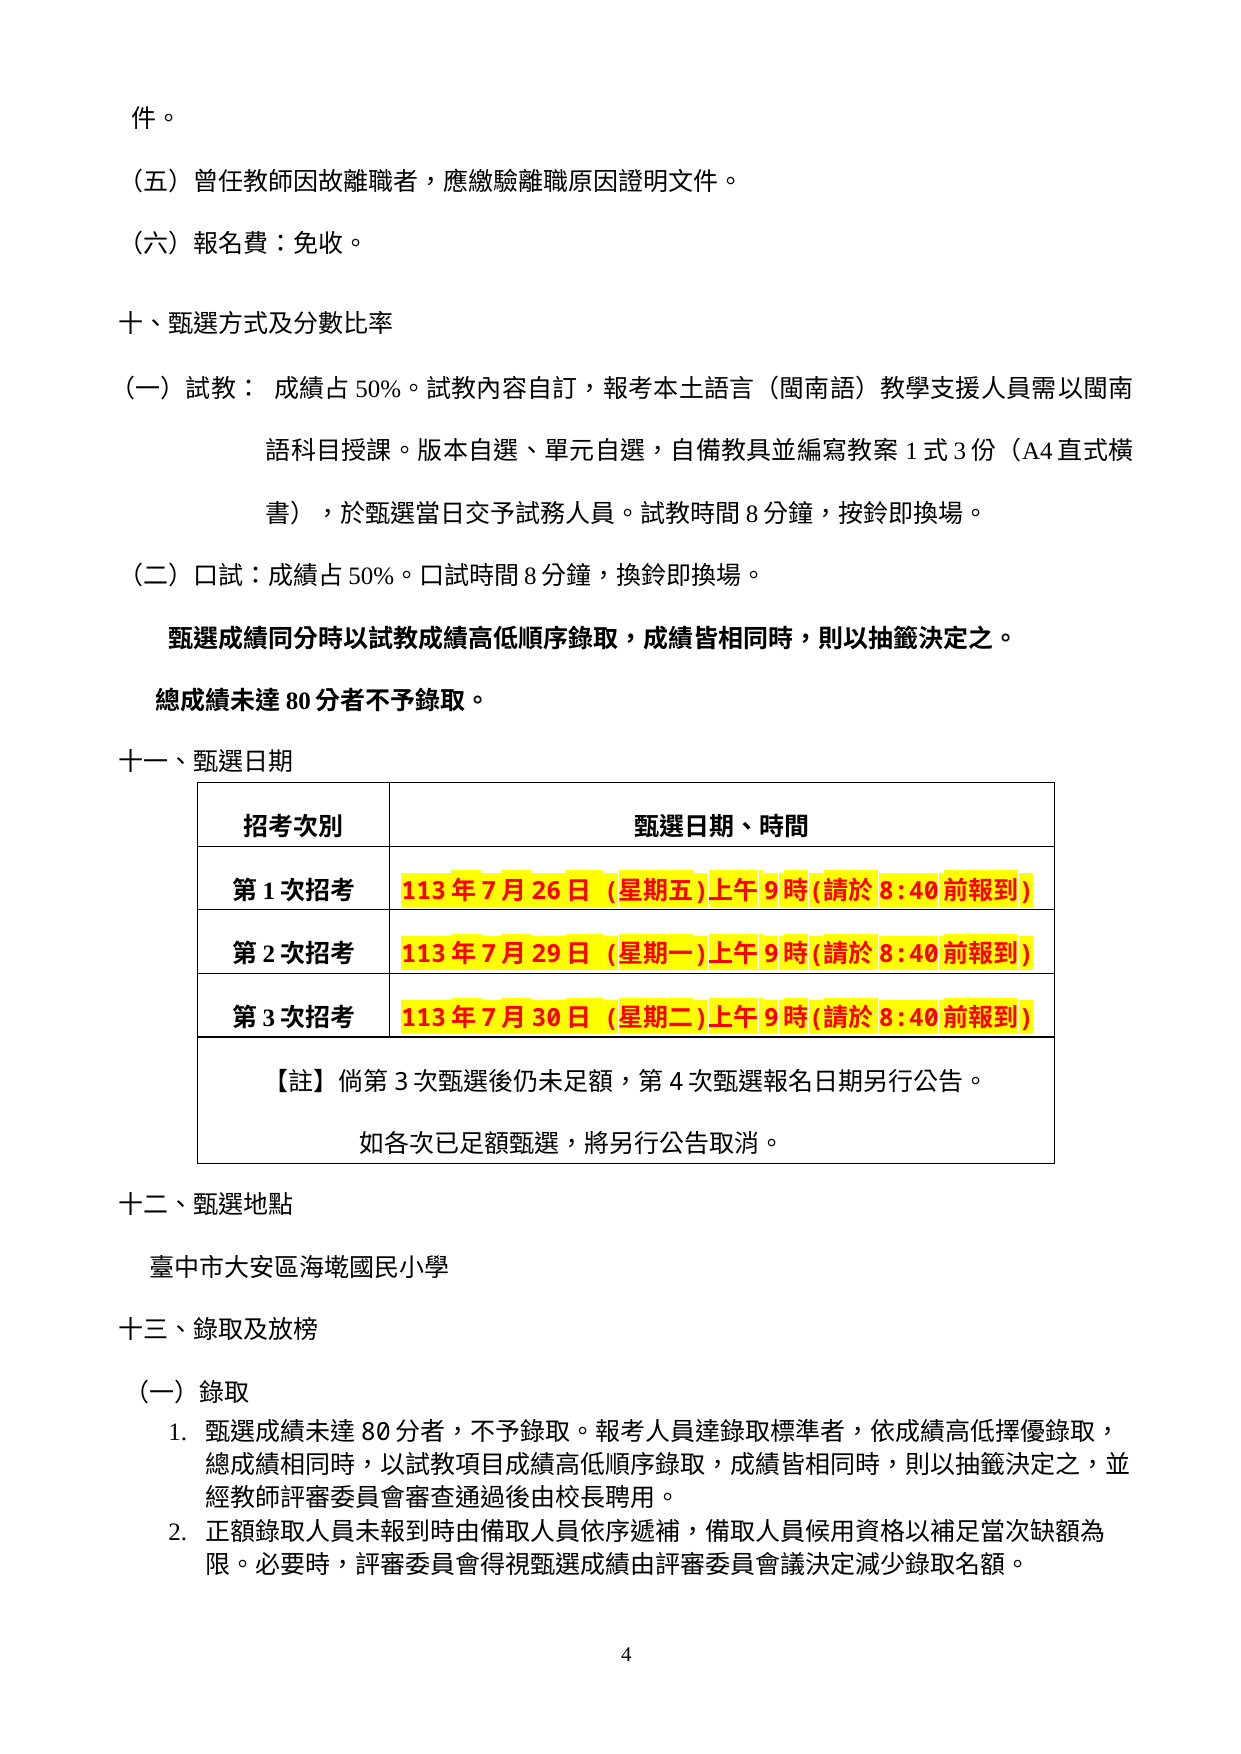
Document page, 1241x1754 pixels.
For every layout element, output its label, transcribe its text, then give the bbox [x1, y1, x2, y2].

table_header 招考次別 [198, 783, 389, 846]
table_cell 113年7月30日 (星期二)上午9時(請於8:40前報到) [390, 974, 1054, 1036]
table_cell 113年7月26日 (星期五)上午9時(請於8:40前報到) [390, 847, 1054, 909]
table_cell 第1次招考 [198, 847, 389, 909]
list 正額錄取人員未報到時由備取人員依序遞補，備取人員候用資格以補足當次缺額為限。必要時，評審委員會得視甄選成績由評審委員會議決定減少錄取名額。 [168, 1513, 1134, 1580]
list 甄選成績未達80分者，不予錄取。報考人員達錄取標準者，依成績高低擇優錄取，總成績相同時，以試教項目成績高低順序錄取，成績皆相同時，則以抽籤決定之，並經教師評審委員會審查通過後由校長聘用。 [168, 1413, 1134, 1513]
table_cell 第3次招考 [198, 974, 389, 1036]
table_cell 113年7月29日 (星期一)上午9時(請於8:40前報到) [390, 910, 1054, 973]
text （六）報名費：免收。 [118, 202, 1134, 265]
text 十二、甄選地點 [118, 1163, 1134, 1226]
text 十一、甄選日期 [118, 720, 1134, 782]
text 甄選成績同分時以試教成績高低順序錄取，成績皆相同時，則以抽籤決定之。 [168, 595, 1134, 657]
text （二）口試：成績占50%。口試時間8分鐘，換鈴即換場。 [118, 532, 1134, 595]
text 臺中市大安區海墘國民小學 [118, 1226, 1134, 1288]
text （五）曾任教師因故離職者，應繳驗離職原因證明文件。 [118, 140, 1134, 202]
text 十三、錄取及放榜 [118, 1288, 1134, 1351]
text 件。 [131, 77, 1134, 140]
table_cell 【註】倘第3次甄選後仍未足額，第4次甄選報名日期另行公告。 如各次已足額甄選，將另行公告取消。 [198, 1038, 1054, 1162]
text （一）試教： 成績占50%。試教內容自訂，報考本土語言（閩南語）教學支援人員需以閩南語科目授課。版本自選、單元自選，自備教具並編寫教案1式3份（A4直式橫書），於甄選當日交予試務人員。試教時間8分鐘，按鈴即換場。 [110, 345, 1134, 532]
text 總成績未達80分者不予錄取。 [143, 657, 1134, 720]
table_cell 第2次招考 [198, 910, 389, 973]
text （一）錄取 [118, 1351, 1134, 1413]
text 十、甄選方式及分數比率 [118, 282, 1134, 345]
table_header 甄選日期、時間 [390, 783, 1054, 846]
